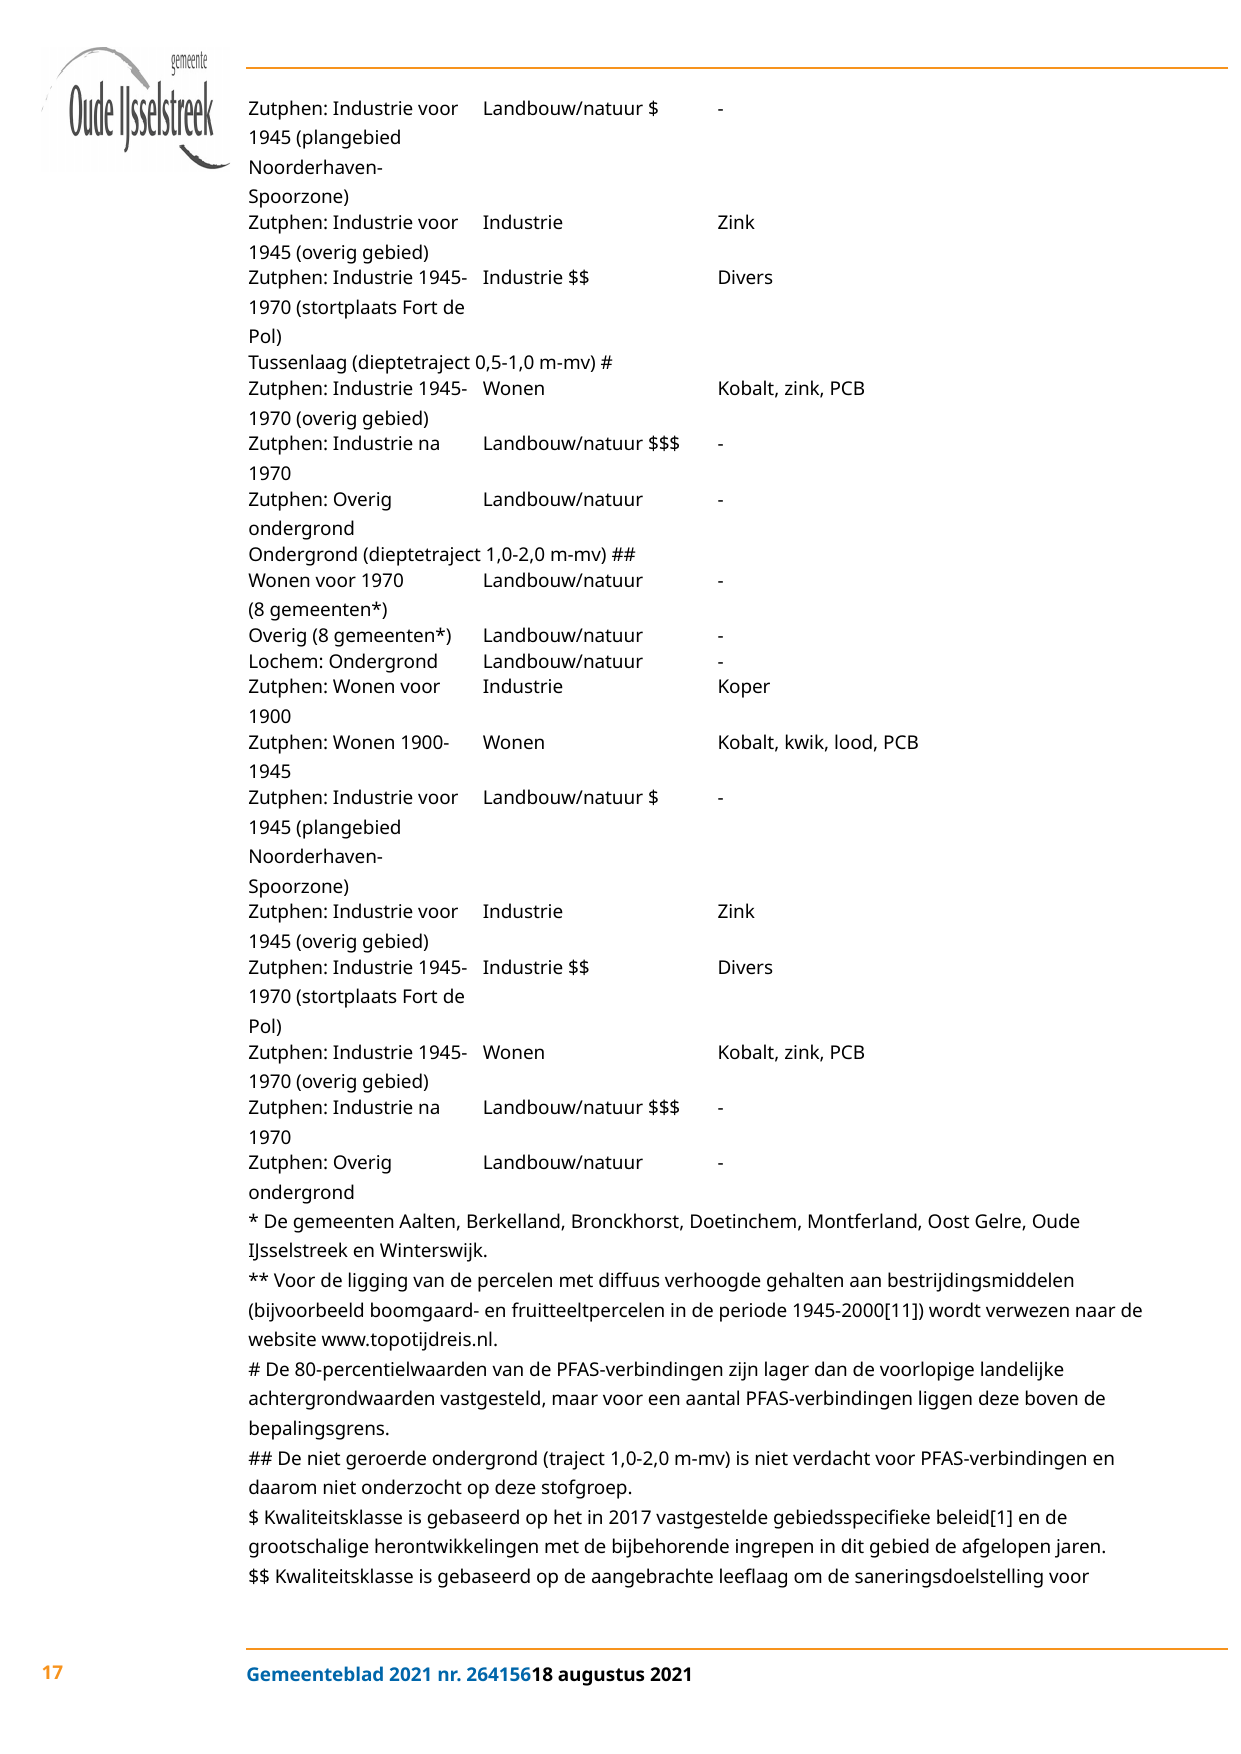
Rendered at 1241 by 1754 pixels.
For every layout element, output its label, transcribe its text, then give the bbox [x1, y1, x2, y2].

table_cell Landbouw/natuur [483, 486, 717, 541]
table_cell Kobalt, kwik, lood, PCB [717, 729, 1152, 784]
table_cell Wonen voor 1970 (8 gemeenten*) [248, 567, 483, 622]
text ** Voor de ligging van de percelen met diffuus verhoogde gehalten aan bestrijdingsmiddelen (bijvoorbeeld boomgaard- en fruitteeltpercelen in de periode 1945-2000[11]) wordt verwezen naar de website www.topotijdreis.nl. [248, 1267, 1152, 1352]
table_cell Zutphen: Industrie 1945-1970 (overig gebied) [248, 375, 483, 431]
table_cell Wonen [483, 1039, 717, 1094]
table_cell Zink [717, 899, 1152, 954]
table_cell Zutphen: Industrie voor 1945 (overig gebied) [248, 899, 483, 954]
table_cell Zutphen: Overig ondergrond [248, 486, 483, 541]
table_cell - [717, 784, 1152, 899]
table_cell Industrie $$ [483, 954, 717, 1039]
table_cell Landbouw/natuur $ [483, 784, 717, 899]
table_cell Zutphen: Wonen 1900-1945 [248, 729, 483, 784]
table_cell Kobalt, zink, PCB [717, 1039, 1152, 1094]
table_cell Industrie [483, 899, 717, 954]
text $ Kwaliteitsklasse is gebaseerd op het in 2017 vastgestelde gebiedsspecifieke beleid[1] en de grootschalige herontwikkelingen met de bijbehorende ingrepen in dit gebied de afgelopen jaren. [248, 1504, 1152, 1559]
table_cell Landbouw/natuur [483, 1150, 717, 1205]
table_cell Landbouw/natuur $$$ [483, 431, 717, 486]
table_cell Zutphen: Industrie na 1970 [248, 431, 483, 486]
table_cell Zutphen: Industrie na 1970 [248, 1094, 483, 1149]
text # De 80-percentielwaarden van de PFAS-verbindingen zijn lager dan de voorlopige landelijke achtergrondwaarden vastgesteld, maar voor een aantal PFAS-verbindingen liggen deze boven de bepalingsgrens. [248, 1356, 1152, 1441]
table_cell - [717, 622, 1152, 648]
table_cell Wonen [483, 375, 717, 431]
table_cell Lochem: Ondergrond [248, 648, 483, 674]
table_cell - [717, 1150, 1152, 1205]
text ## De niet geroerde ondergrond (traject 1,0-2,0 m-mv) is niet verdacht voor PFAS-verbindingen en daarom niet onderzocht op deze stofgroep. [248, 1445, 1152, 1500]
table_cell Landbouw/natuur [483, 622, 717, 648]
table_cell Wonen [483, 729, 717, 784]
table_cell - [717, 431, 1152, 486]
table_cell Zutphen: Industrie 1945-1970 (stortplaats Fort de Pol) [248, 265, 483, 349]
table_cell - [717, 1094, 1152, 1149]
table_cell Industrie [483, 209, 717, 264]
table_cell Zutphen: Industrie 1945-1970 (stortplaats Fort de Pol) [248, 954, 483, 1039]
table_cell Industrie [483, 674, 717, 729]
table_cell Landbouw/natuur $$$ [483, 1094, 717, 1149]
table_cell Zutphen: Wonen voor 1900 [248, 674, 483, 729]
table_cell - [717, 648, 1152, 674]
table_cell - [717, 95, 1152, 209]
table_cell Landbouw/natuur [483, 648, 717, 674]
table_cell Ondergrond (dieptetraject 1,0-2,0 m-mv) ## [248, 541, 952, 567]
table_cell - [717, 486, 1152, 541]
table_cell Divers [717, 265, 1152, 349]
table_cell Kobalt, zink, PCB [717, 375, 1152, 431]
text * De gemeenten Aalten, Berkelland, Bronckhorst, Doetinchem, Montferland, Oost Gelre, Oude IJsselstreek en Winterswijk. [248, 1208, 1152, 1263]
table_cell Landbouw/natuur $ [483, 95, 717, 209]
table_cell Koper [717, 674, 1152, 729]
table_cell Divers [717, 954, 1152, 1039]
text $$ Kwaliteitsklasse is gebaseerd op de aangebrachte leeflaag om de saneringsdoelstelling voor [248, 1563, 1152, 1589]
table_cell - [717, 567, 1152, 622]
table_cell Zutphen: Industrie 1945-1970 (overig gebied) [248, 1039, 483, 1094]
table_cell Zutphen: Overig ondergrond [248, 1150, 483, 1205]
table_cell Zutphen: Industrie voor 1945 (plangebied Noorderhaven-Spoorzone) [248, 95, 483, 209]
table_cell Landbouw/natuur [483, 567, 717, 622]
table_cell Zutphen: Industrie voor 1945 (plangebied Noorderhaven-Spoorzone) [248, 784, 483, 899]
table_cell Tussenlaag (dieptetraject 0,5-1,0 m-mv) # [248, 350, 952, 375]
table_cell Industrie $$ [483, 265, 717, 349]
table_cell Zutphen: Industrie voor 1945 (overig gebied) [248, 209, 483, 264]
table_cell Zink [717, 209, 1152, 264]
picture [41, 47, 231, 172]
table_cell Overig (8 gemeenten*) [248, 622, 483, 648]
